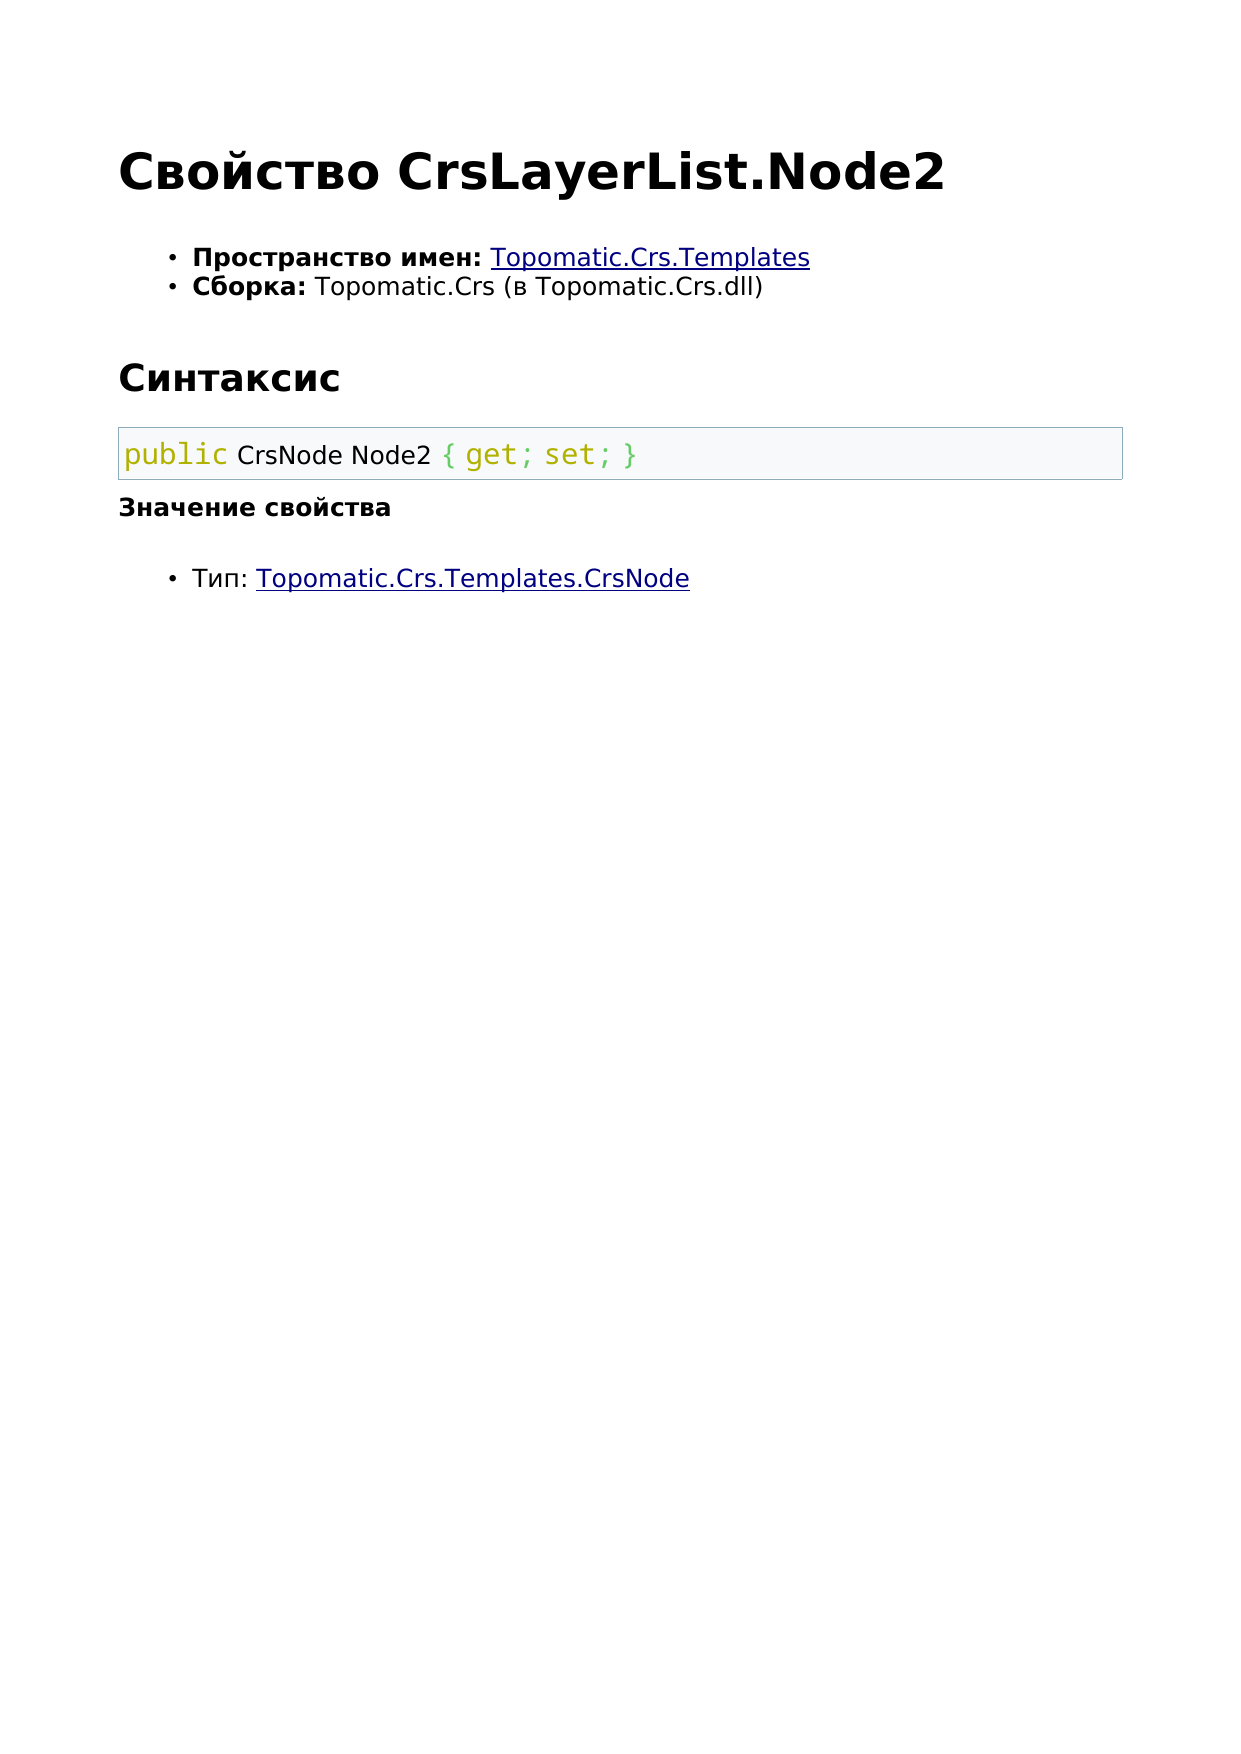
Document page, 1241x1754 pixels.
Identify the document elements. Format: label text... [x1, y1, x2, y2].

subtitle Синтаксис [118, 356, 1122, 400]
list Тип: Topomatic.Crs.Templates.CrsNode [177, 564, 1122, 594]
list Сборка: Topomatic.Crs (в Topomatic.Crs.dll) [177, 272, 1122, 302]
subtitle Свойство CrsLayerList.Node2 [118, 143, 1122, 201]
text Значение свойства [118, 493, 1122, 523]
list Пространство имен: Topomatic.Crs.Templates [177, 243, 1122, 272]
table_header public CrsNode Node2 { get; set; } [119, 428, 1122, 478]
